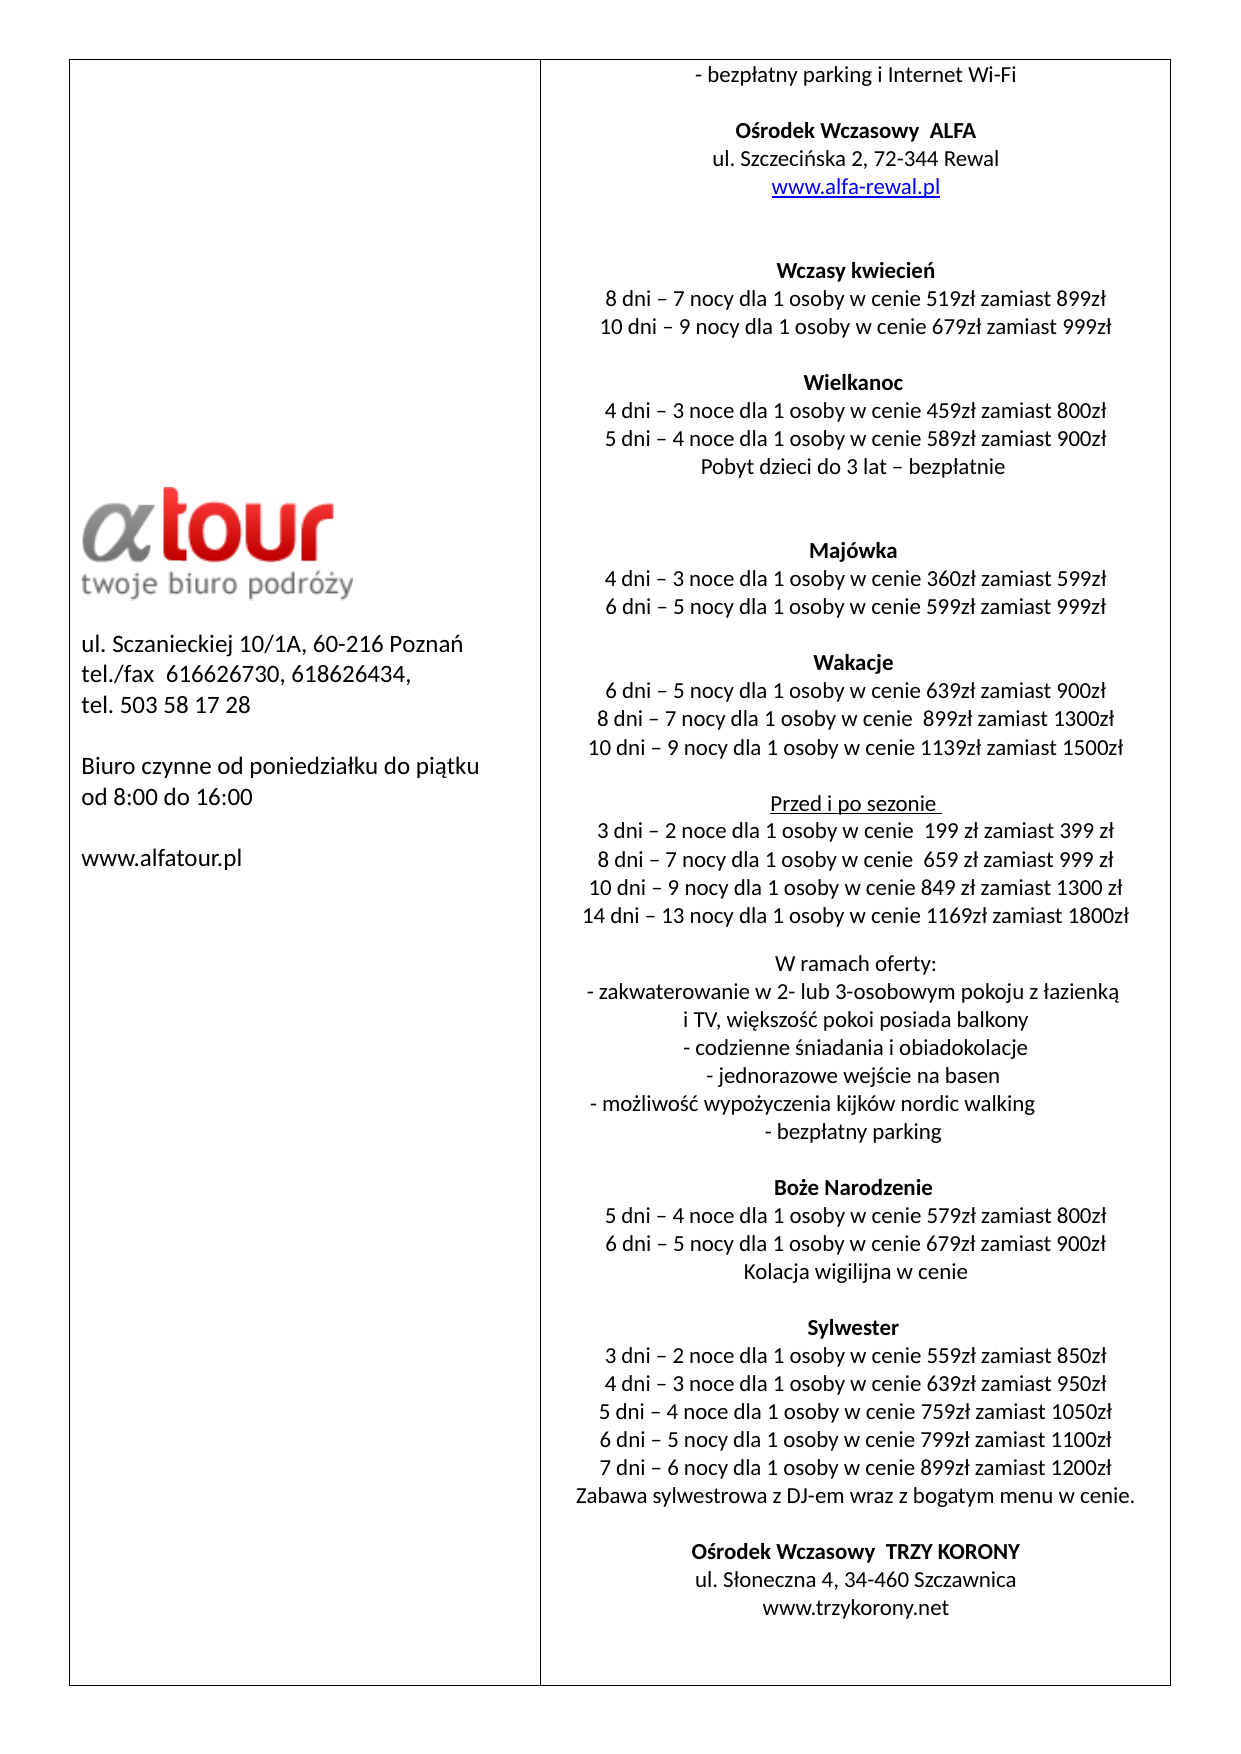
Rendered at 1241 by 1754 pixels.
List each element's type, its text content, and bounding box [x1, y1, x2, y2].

table_cell ul. Sczanieckiej 10/1A, 60-216 Poznań tel./fax 616626730, 618626434, tel. 503 58 17 28 Biuro czynne od poniedziałku do piątku od 8:00 do 16:00 www.alfatour.pl [70, 60, 540, 1685]
table_cell - bezpłatny parking i Internet Wi-Fi Ośrodek Wczasowy ALFA ul. Szczecińska 2, 72-344 Rewal www.alfa-rewal.pl Wczasy kwiecień 8 dni – 7 nocy dla 1 osoby w cenie 519zł zamiast 899zł 10 dni – 9 nocy dla 1 osoby w cenie 679zł zamiast 999zł Wielkanoc 4 dni – 3 noce dla 1 osoby w cenie 459zł zamiast 800zł 5 dni – 4 noce dla 1 osoby w cenie 589zł zamiast 900zł Pobyt dzieci do 3 lat – bezpłatnie Majówka 4 dni – 3 noce dla 1 osoby w cenie 360zł zamiast 599zł 6 dni – 5 nocy dla 1 osoby w cenie 599zł zamiast 999zł Wakacje 6 dni – 5 nocy dla 1 osoby w cenie 639zł zamiast 900zł 8 dni – 7 nocy dla 1 osoby w cenie 899zł zamiast 1300zł 10 dni – 9 nocy dla 1 osoby w cenie 1139zł zamiast 1500zł Przed i po sezonie 3 dni – 2 noce dla 1 osoby w cenie 199 zł zamiast 399 zł 8 dni – 7 nocy dla 1 osoby w cenie 659 zł zamiast 999 zł 10 dni – 9 nocy dla 1 osoby w cenie 849 zł zamiast 1300 zł 14 dni – 13 nocy dla 1 osoby w cenie 1169zł zamiast 1800zł W ramach oferty: - zakwaterowanie w 2- lub 3-osobowym pokoju z łazienką i TV, większość pokoi posiada balkony - codzienne śniadania i obiadokolacje - jednorazowe wejście na basen - możliwość wypożyczenia kijków nordic walking - bezpłatny parking Boże Narodzenie 5 dni – 4 noce dla 1 osoby w cenie 579zł zamiast 800zł 6 dni – 5 nocy dla 1 osoby w cenie 679zł zamiast 900zł Kolacja wigilijna w cenie Sylwester 3 dni – 2 noce dla 1 osoby w cenie 559zł zamiast 850zł 4 dni – 3 noce dla 1 osoby w cenie 639zł zamiast 950zł 5 dni – 4 noce dla 1 osoby w cenie 759zł zamiast 1050zł 6 dni – 5 nocy dla 1 osoby w cenie 799zł zamiast 1100zł 7 dni – 6 nocy dla 1 osoby w cenie 899zł zamiast 1200zł Zabawa sylwestrowa z DJ-em wraz z bogatym menu w cenie. Ośrodek Wczasowy TRZY KORONY ul. Słoneczna 4, 34-460 Szczawnica www.trzykorony.net [541, 60, 1170, 1685]
